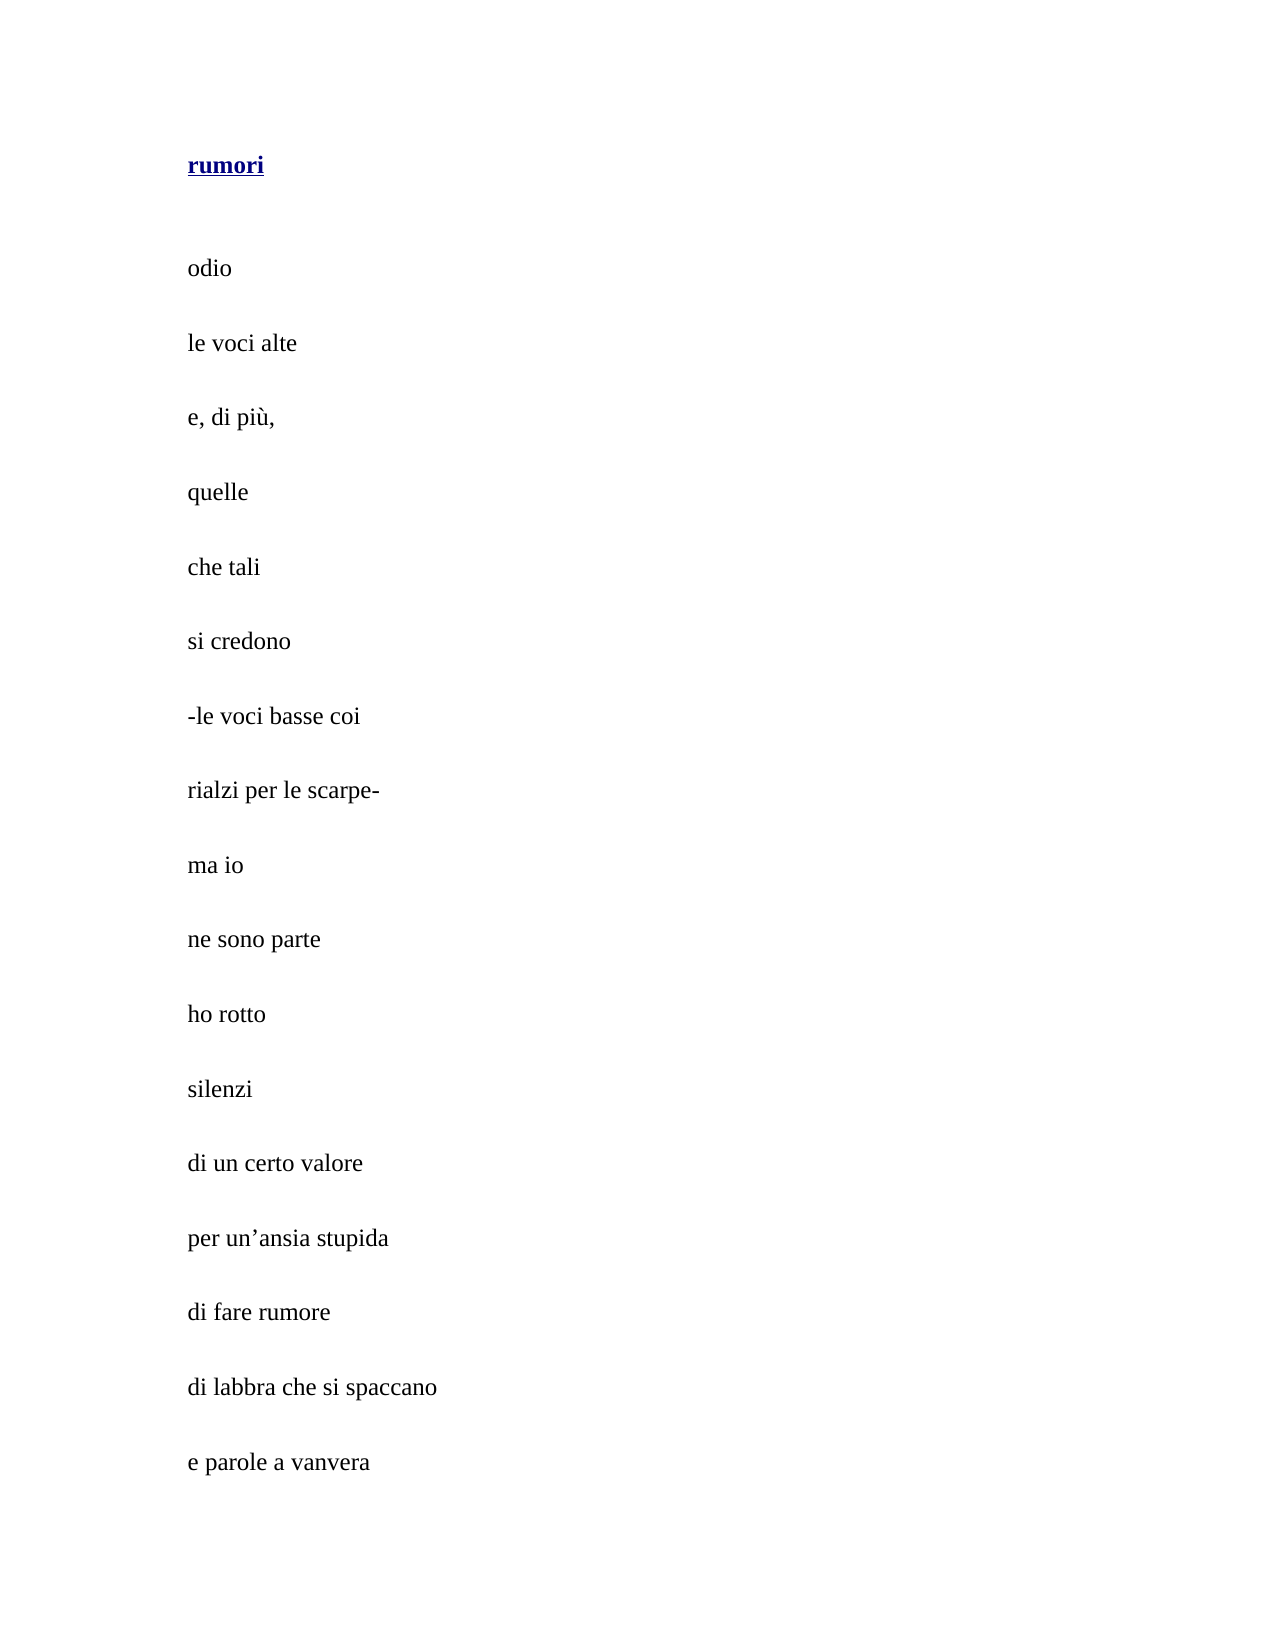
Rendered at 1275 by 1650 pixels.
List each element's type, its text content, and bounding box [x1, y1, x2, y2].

text che tali [187, 552, 1087, 580]
text ma io [187, 850, 1087, 879]
text per un’ansia stupida [187, 1223, 1087, 1252]
text di un certo valore [187, 1148, 1087, 1177]
text quelle [187, 477, 1087, 506]
text rumori [187, 150, 1087, 179]
text odio [187, 253, 1087, 282]
text si credono [187, 626, 1087, 655]
text di labbra che si spaccano [187, 1372, 1087, 1401]
text di fare rumore [187, 1297, 1087, 1326]
text rialzi per le scarpe- [187, 775, 1087, 804]
text -le voci basse coi [187, 701, 1087, 729]
text ne sono parte [187, 924, 1087, 953]
text e, di più, [187, 402, 1087, 431]
text e parole a vanvera [187, 1447, 1087, 1475]
text silenzi [187, 1074, 1087, 1102]
text ho rotto [187, 999, 1087, 1028]
text le voci alte [187, 328, 1087, 357]
